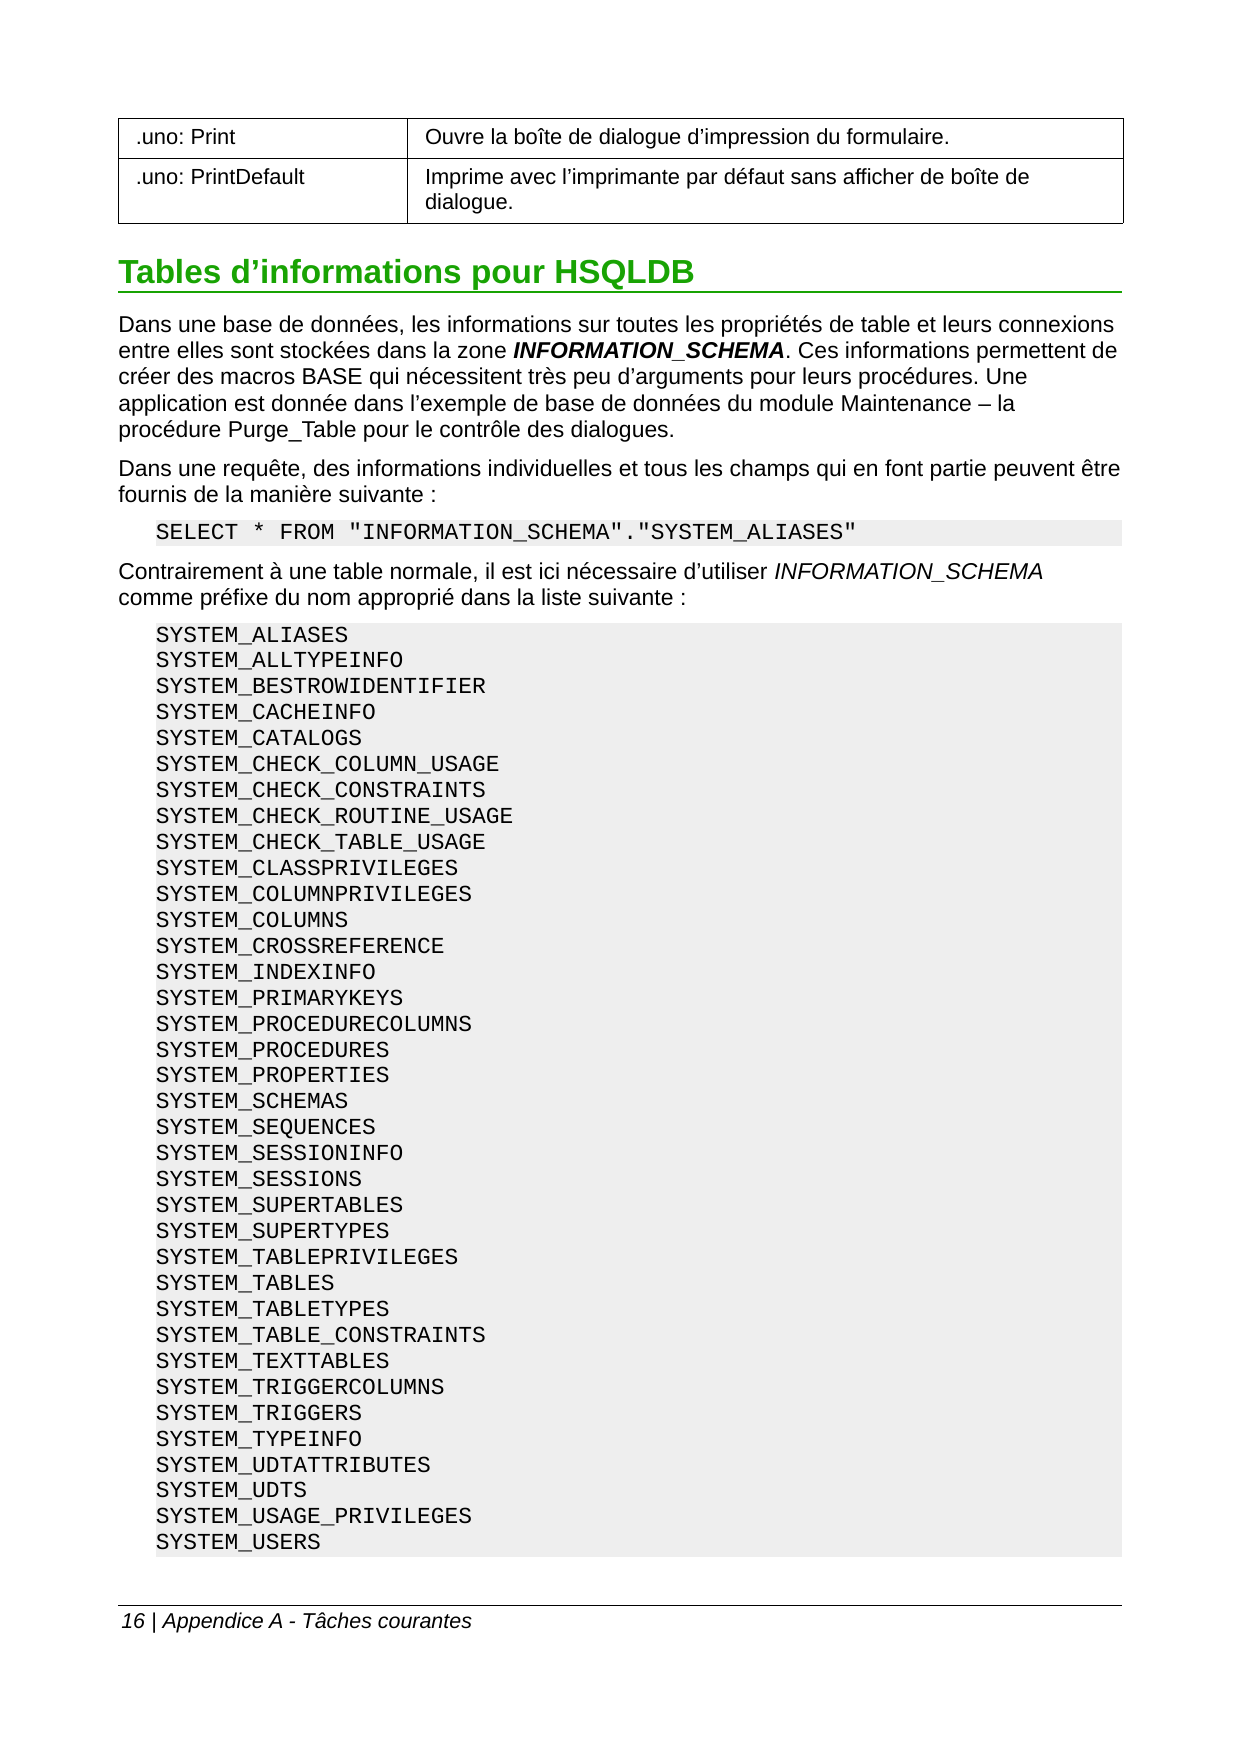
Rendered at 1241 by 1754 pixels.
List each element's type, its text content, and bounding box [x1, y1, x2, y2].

text SYSTEM_TRIGGERS [156, 1401, 1122, 1427]
text SYSTEM_TABLES [156, 1271, 1122, 1297]
table_cell .uno: PrintDefault [119, 159, 407, 223]
text SYSTEM_PROCEDURES [156, 1038, 1122, 1064]
text SYSTEM_SEQUENCES [156, 1116, 1122, 1142]
text SYSTEM_TYPEINFO [156, 1427, 1122, 1453]
subtitle Tables d’informations pour HSQLDB [118, 252, 1122, 291]
text SYSTEM_CHECK_COLUMN_USAGE [156, 753, 1122, 778]
text SYSTEM_CACHEINFO [156, 701, 1122, 727]
text SYSTEM_TABLETYPES [156, 1297, 1122, 1323]
text SYSTEM_BESTROWIDENTIFIER [156, 675, 1122, 701]
text SELECT * FROM ″INFORMATION_SCHEMA″.″SYSTEM_ALIASES″ [156, 520, 1122, 546]
text SYSTEM_COLUMNPRIVILEGES [156, 882, 1122, 908]
text SYSTEM_USAGE_PRIVILEGES [156, 1505, 1122, 1531]
text SYSTEM_USERS [156, 1531, 1122, 1557]
text SYSTEM_TEXTTABLES [156, 1349, 1122, 1375]
table_cell Ouvre la boîte de dialogue d’impression du formulaire. [408, 119, 1123, 158]
text SYSTEM_PROCEDURECOLUMNS [156, 1012, 1122, 1038]
text SYSTEM_SESSIONS [156, 1168, 1122, 1193]
text SYSTEM_ALIASES [156, 623, 1122, 649]
text SYSTEM_CROSSREFERENCE [156, 934, 1122, 960]
text Contrairement à une table normale, il est ici nécessaire d’utiliser INFORMATION_SCHEMA comme préfixe du nom approprié dans la liste suivante : [118, 558, 1122, 610]
text SYSTEM_UDTS [156, 1479, 1122, 1505]
text SYSTEM_CHECK_ROUTINE_USAGE [156, 804, 1122, 830]
text SYSTEM_SUPERTABLES [156, 1193, 1122, 1219]
text Dans une base de données, les informations sur toutes les propriétés de table et leurs connexions entre elles sont stockées dans la zone INFORMATION_SCHEMA. Ces informations permettent de créer des macros BASE qui nécessitent très peu d’arguments pour leurs procédures. Une application est donnée dans l’exemple de base de données du module Maintenance – la procédure Purge_Table pour le contrôle des dialogues. [118, 311, 1122, 442]
table_cell .uno: Print [119, 119, 407, 158]
table_cell Imprime avec l’imprimante par défaut sans afficher de boîte de dialogue. [408, 159, 1123, 223]
text SYSTEM_CHECK_TABLE_USAGE [156, 830, 1122, 856]
text SYSTEM_COLUMNS [156, 908, 1122, 934]
text SYSTEM_CHECK_CONSTRAINTS [156, 778, 1122, 804]
text Dans une requête, des informations individuelles et tous les champs qui en font partie peuvent être fournis de la manière suivante : [118, 455, 1122, 507]
text SYSTEM_CATALOGS [156, 727, 1122, 753]
text SYSTEM_TABLEPRIVILEGES [156, 1245, 1122, 1271]
text SYSTEM_ALLTYPEINFO [156, 649, 1122, 675]
text SYSTEM_SESSIONINFO [156, 1142, 1122, 1168]
text SYSTEM_CLASSPRIVILEGES [156, 856, 1122, 882]
text SYSTEM_TABLE_CONSTRAINTS [156, 1323, 1122, 1349]
text SYSTEM_SUPERTYPES [156, 1219, 1122, 1245]
text SYSTEM_UDTATTRIBUTES [156, 1453, 1122, 1479]
text SYSTEM_TRIGGERCOLUMNS [156, 1375, 1122, 1401]
text SYSTEM_INDEXINFO [156, 960, 1122, 986]
text SYSTEM_SCHEMAS [156, 1090, 1122, 1116]
text SYSTEM_PROPERTIES [156, 1064, 1122, 1090]
text SYSTEM_PRIMARYKEYS [156, 986, 1122, 1012]
